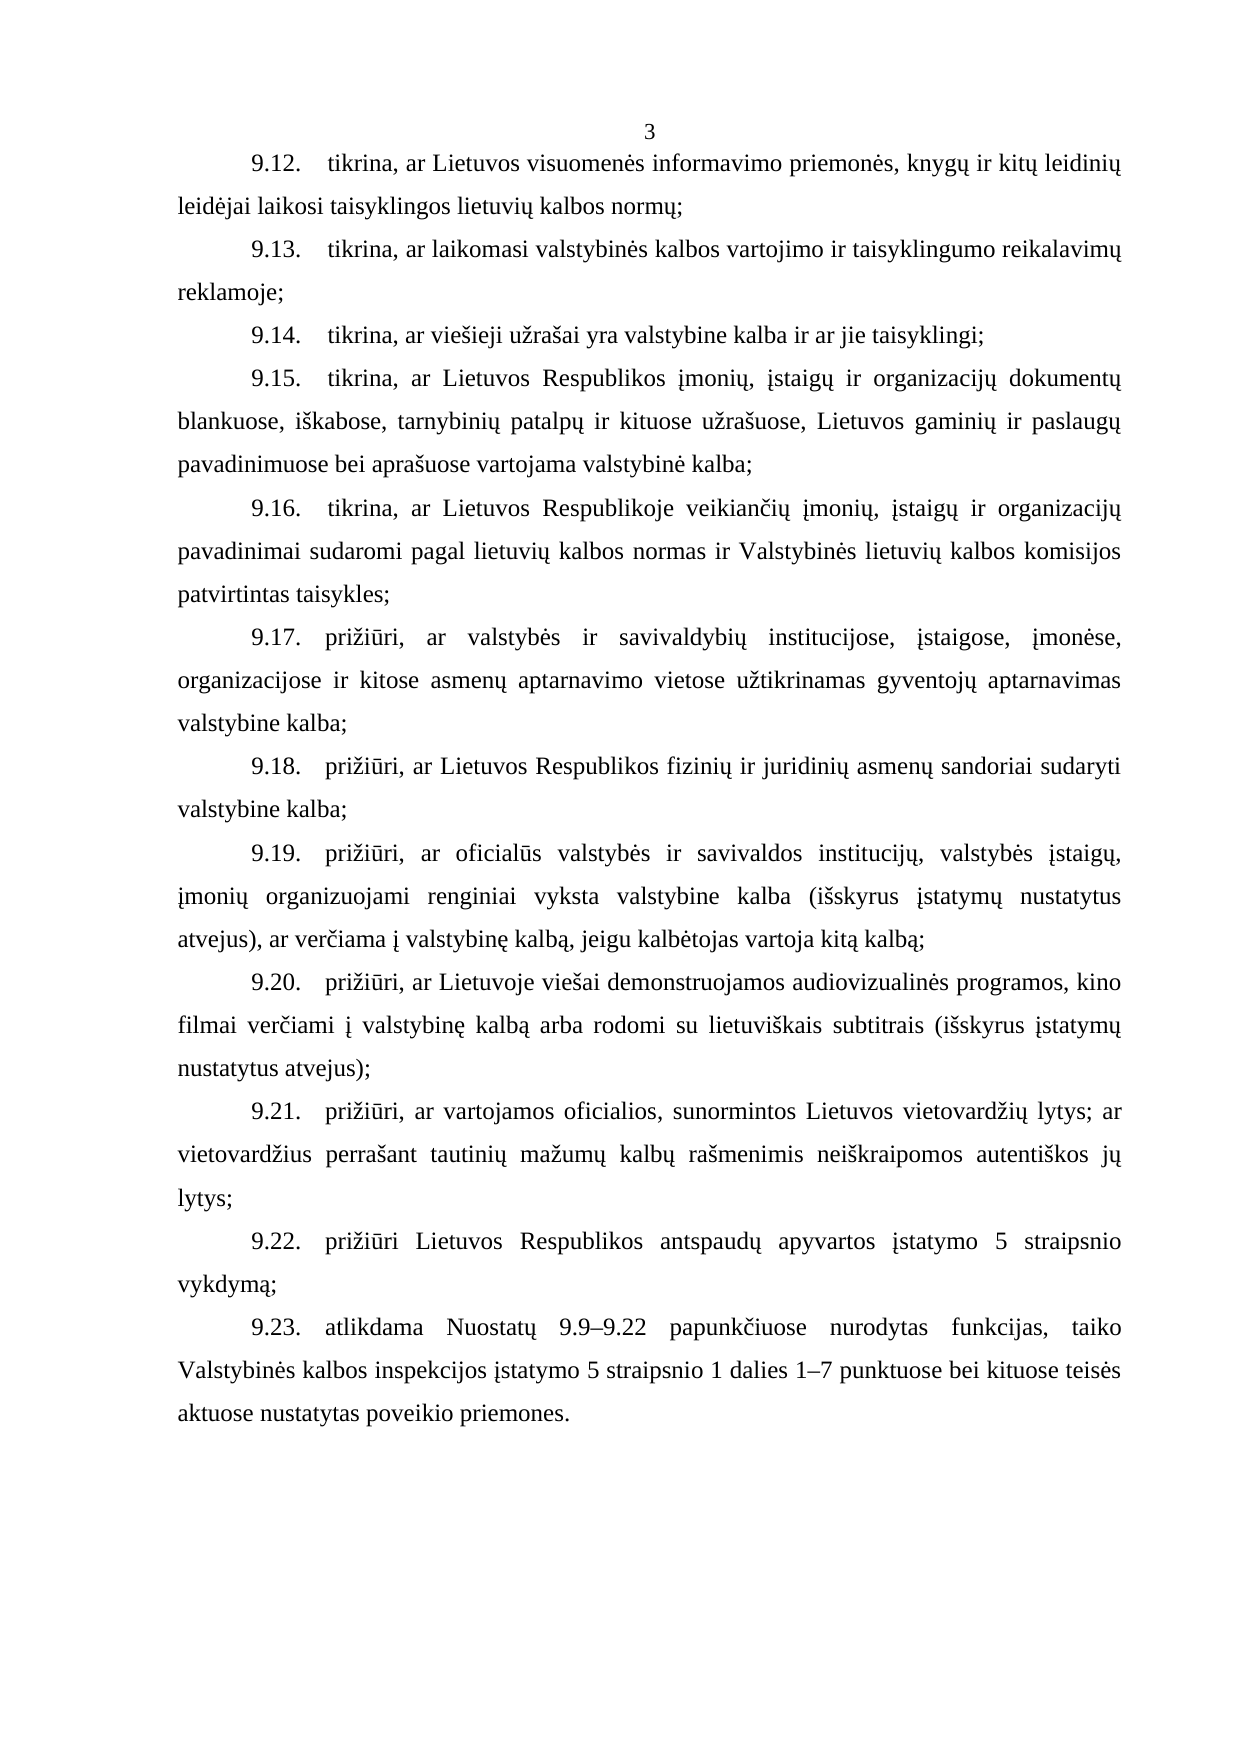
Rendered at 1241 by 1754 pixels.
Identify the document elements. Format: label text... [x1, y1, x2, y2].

text 9.19. prižiūri, ar oficialūs valstybės ir savivaldos institucijų, valstybės įstaigų, įmonių organizuojami renginiai vyksta valstybine kalba (išskyrus įstatymų nustatytus atvejus), ar verčiama į valstybinę kalbą, jeigu kalbėtojas vartoja kitą kalbą; [177, 838, 1122, 953]
text 9.22. prižiūri Lietuvos Respublikos antspaudų apyvartos įstatymo 5 straipsnio vykdymą; [177, 1226, 1122, 1298]
text 9.20. prižiūri, ar Lietuvoje viešai demonstruojamos audiovizualinės programos, kino filmai verčiami į valstybinę kalbą arba rodomi su lietuviškais subtitrais (išskyrus įstatymų nustatytus atvejus); [177, 967, 1122, 1082]
text 9.15. tikrina, ar Lietuvos Respublikos įmonių, įstaigų ir organizacijų dokumentų blankuose, iškabose, tarnybinių patalpų ir kituose užrašuose, Lietuvos gaminių ir paslaugų pavadinimuose bei aprašuose vartojama valstybinė kalba; [177, 363, 1122, 478]
text 9.14. tikrina, ar viešieji užrašai yra valstybine kalba ir ar jie taisyklingi; [177, 320, 1122, 349]
text 9.23. atlikdama Nuostatų 9.9–9.22 papunkčiuose nurodytas funkcijas, taiko Valstybinės kalbos inspekcijos įstatymo 5 straipsnio 1 dalies 1–7 punktuose bei kituose teisės aktuose nustatytas poveikio priemones. [177, 1312, 1122, 1427]
text 9.16. tikrina, ar Lietuvos Respublikoje veikiančių įmonių, įstaigų ir organizacijų pavadinimai sudaromi pagal lietuvių kalbos normas ir Valstybinės lietuvių kalbos komisijos patvirtintas taisykles; [177, 493, 1122, 608]
text 9.17. prižiūri, ar valstybės ir savivaldybių institucijose, įstaigose, įmonėse, organizacijose ir kitose asmenų aptarnavimo vietose užtikrinamas gyventojų aptarnavimas valstybine kalba; [177, 622, 1122, 737]
text 9.18. prižiūri, ar Lietuvos Respublikos fizinių ir juridinių asmenų sandoriai sudaryti valstybine kalba; [177, 751, 1122, 823]
text 9.21. prižiūri, ar vartojamos oficialios, sunormintos Lietuvos vietovardžių lytys; ar vietovardžius perrašant tautinių mažumų kalbų rašmenimis neiškraipomos autentiškos jų lytys; [177, 1096, 1122, 1211]
text 9.12. tikrina, ar Lietuvos visuomenės informavimo priemonės, knygų ir kitų leidinių leidėjai laikosi taisyklingos lietuvių kalbos normų; [177, 148, 1122, 219]
text 9.13. tikrina, ar laikomasi valstybinės kalbos vartojimo ir taisyklingumo reikalavimų reklamoje; [177, 234, 1122, 306]
